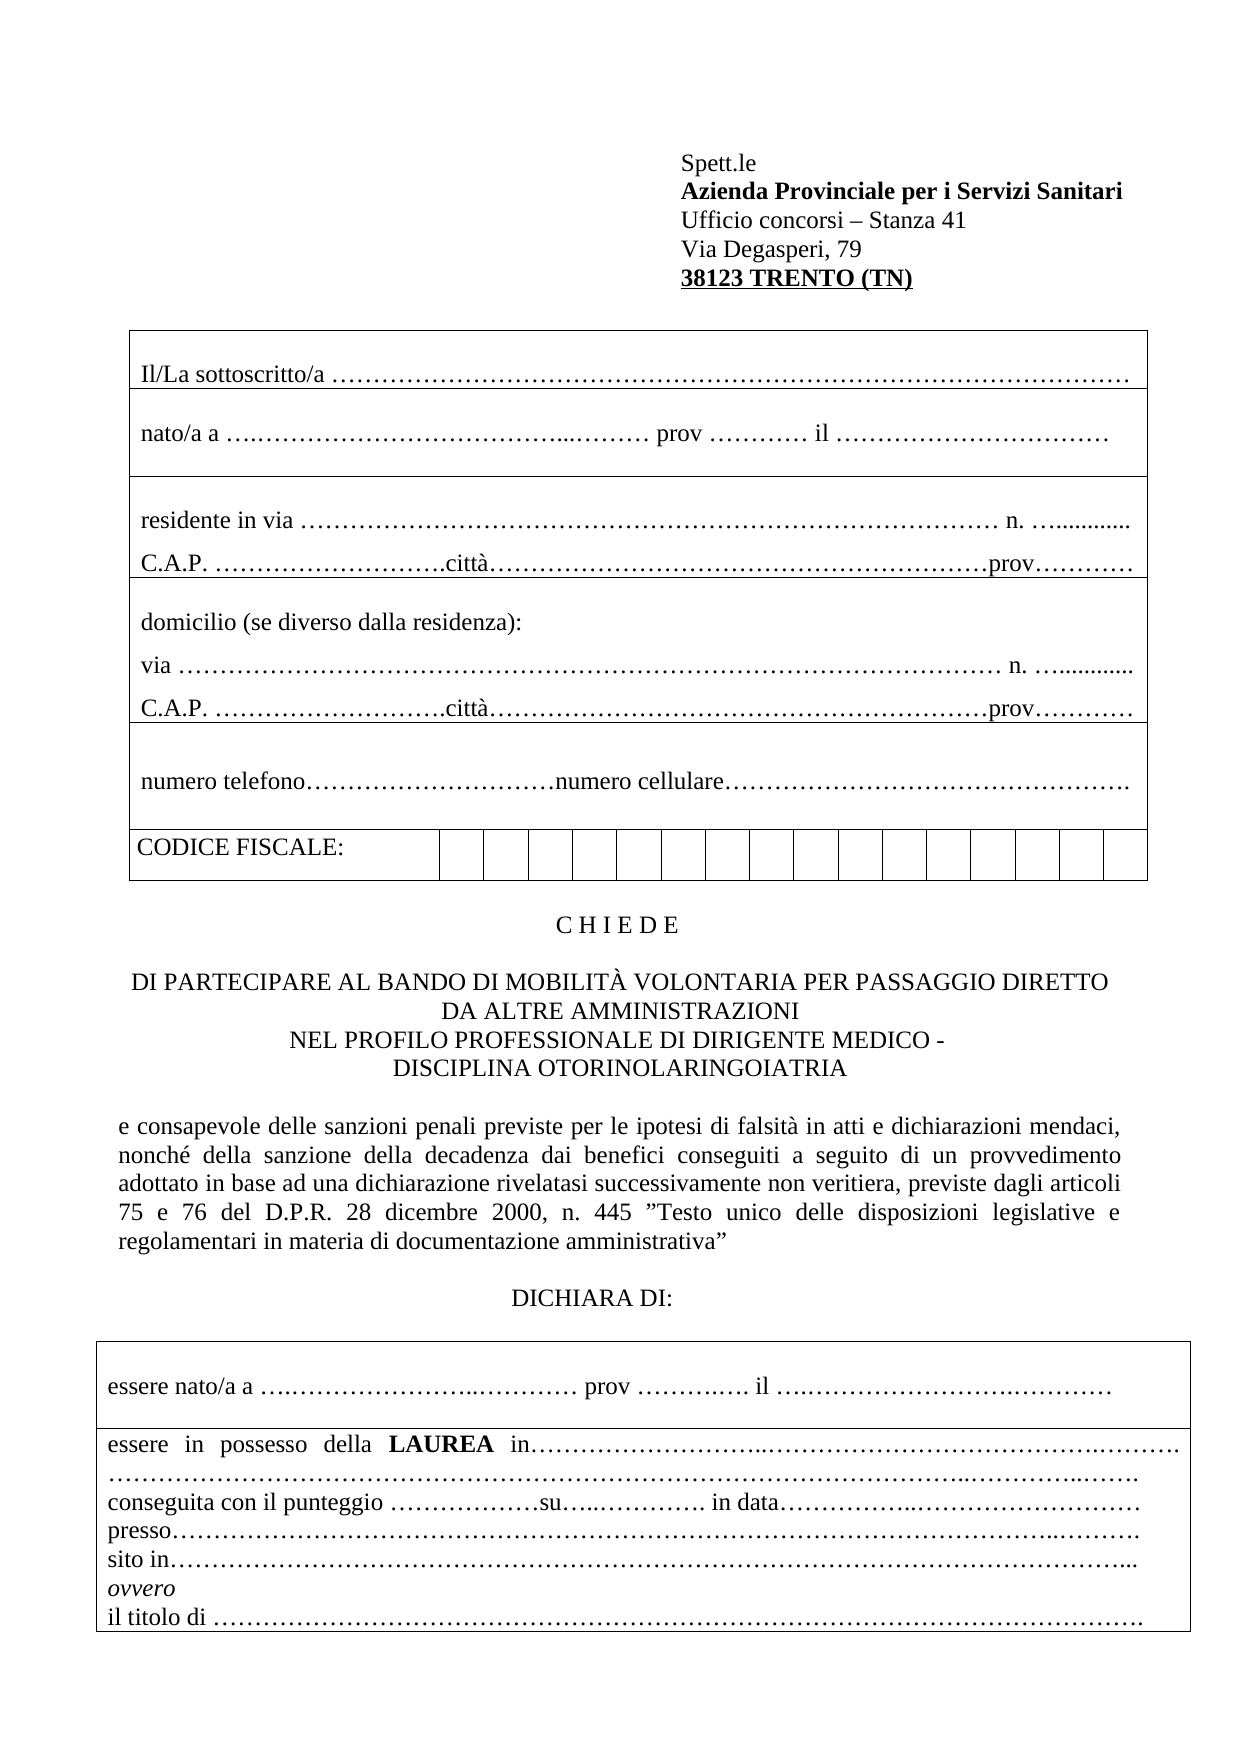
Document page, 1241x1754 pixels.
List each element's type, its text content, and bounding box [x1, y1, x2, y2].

table_cell residente in via ………………………………………………………………………… n. …............ C.A.P. ……………………….città……………………………………………………prov………… [130, 477, 1147, 577]
table_cell [927, 830, 970, 880]
table_cell [73, 1428, 96, 1631]
table_cell [706, 830, 749, 880]
table_cell domicilio (se diverso dalla residenza): via ……………………………………………………………………………………… n. …............ C.A.P. ……………………….città……………………………………………………prov………… [130, 578, 1147, 722]
text Ufficio concorsi – Stanza 41 [681, 205, 1122, 234]
table_cell [617, 830, 661, 880]
table_cell [662, 830, 705, 880]
text DI PARTECIPARE AL BANDO DI MOBILITÀ VOLONTARIA PER PASSAGGIO DIRETTO DA ALTRE AMMINISTRAZIONI [118, 967, 1122, 1025]
text DISCIPLINA OTORINOLARINGOIATRIA [118, 1053, 1122, 1082]
text DICHIARA DI: [62, 1283, 1122, 1312]
table_cell [971, 830, 1015, 880]
text Via Degasperi, 79 [681, 234, 1122, 263]
table_cell essere in possesso della LAUREA in………………………..………………………………….………. …………………………………………………………………………………………..…………..……. conseguita con il punteggio ………………su…..…………. in data……………..……………………… presso……………………………………………………………………………………………..………. sito in……………………………………………………………………………………………………... ovvero il titolo di …………………………………………………………………………………………………. [97, 1429, 1190, 1631]
table_cell [1104, 830, 1147, 880]
table_cell [794, 830, 838, 880]
table_cell [1016, 830, 1059, 880]
table_header [73, 1341, 96, 1428]
text Azienda Provinciale per i Servizi Sanitari [681, 176, 1131, 205]
text 38123 TRENTO (TN) [681, 263, 1122, 291]
table_cell [573, 830, 616, 880]
table_cell [839, 830, 882, 880]
text Spett.le [607, 148, 1122, 176]
table_cell [883, 830, 926, 880]
table_cell nato/a a ….………………………………...……… prov ………… il …………………………… [130, 389, 1147, 476]
table_cell [1060, 830, 1103, 880]
table_cell [529, 830, 572, 880]
table_cell CODICE FISCALE: [130, 830, 439, 880]
table_cell numero telefono…………………………numero cellulare…………………………………………. [130, 723, 1147, 828]
text NEL PROFILO PROFESSIONALE DI DIRIGENTE MEDICO - [118, 1025, 1122, 1053]
text e consapevole delle sanzioni penali previste per le ipotesi di falsità in atti e dichiarazioni mendaci, nonché della sanzione della decadenza dai benefici conseguiti a seguito di un provvedimento adottato in base ad una dichiarazione rivelatasi successivamente non veritiera, previste dagli articoli 75 e 76 del D.P.R. 28 dicembre 2000, n. 445 ”Testo unico delle disposizioni legislative e regolamentari in materia di documentazione amministrativa” [118, 1111, 1122, 1255]
table_cell [440, 830, 483, 880]
table_header essere nato/a a ….…………………..………… prov ……….…. il ….…………………….………… [97, 1342, 1190, 1428]
table_cell [484, 830, 528, 880]
text C H I E D E [118, 910, 1122, 938]
table_header Il/La sottoscritto/a …………………………………………………………………………………… [130, 331, 1147, 388]
table_cell [750, 830, 793, 880]
